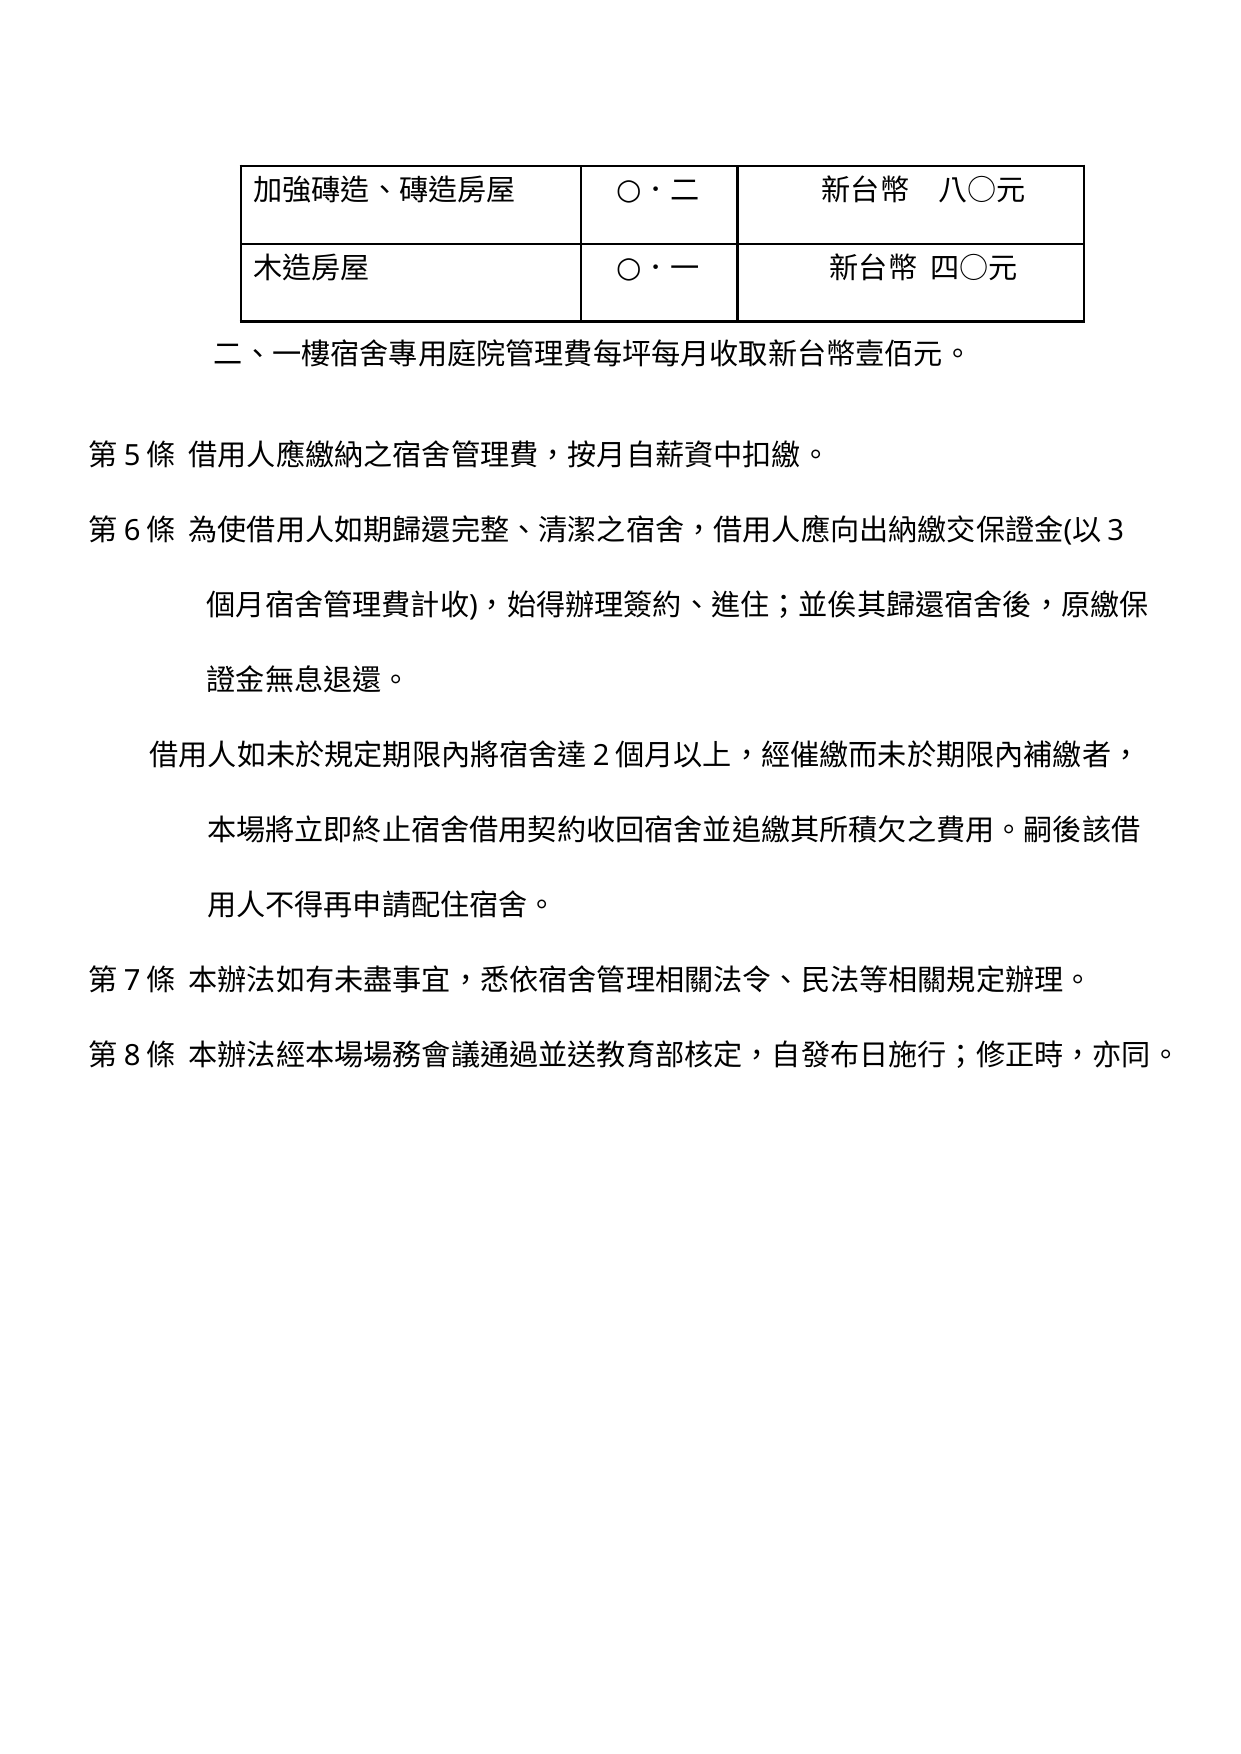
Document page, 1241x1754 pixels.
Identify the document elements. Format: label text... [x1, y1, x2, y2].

text 二、一樓宿舍專用庭院管理費每坪每月收取新台幣壹佰元。 [214, 330, 1152, 372]
table_cell 木造房屋 [242, 245, 580, 320]
table_cell 加強磚造、磚造房屋 [242, 167, 580, 242]
table_cell 新台幣 八○元 [739, 167, 1083, 242]
table_cell ○．一 [582, 245, 736, 320]
text 第6條 為使借用人如期歸還完整、清潔之宿舍，借用人應向出納繳交保證金(以3個月宿舍管理費計收)，始得辦理簽約、進住；並俟其歸還宿舍後，原繳保證金無息退還。 [89, 490, 1152, 715]
table_cell ○．二 [582, 167, 736, 242]
text 第8條 本辦法經本場場務會議通過並送教育部核定，自發布日施行；修正時，亦同。 [89, 1015, 1152, 1090]
text 借用人如未於規定期限內將宿舍達2個月以上，經催繳而未於期限內補繳者，本場將立即終止宿舍借用契約收回宿舍並追繳其所積欠之費用。嗣後該借用人不得再申請配住宿舍。 [89, 715, 1152, 940]
text 第5條 借用人應繳納之宿舍管理費，按月自薪資中扣繳。 [89, 415, 1152, 490]
table_cell 新台幣 四○元 [739, 245, 1083, 320]
text 第7條 本辦法如有未盡事宜，悉依宿舍管理相關法令、民法等相關規定辦理。 [89, 940, 1152, 1015]
